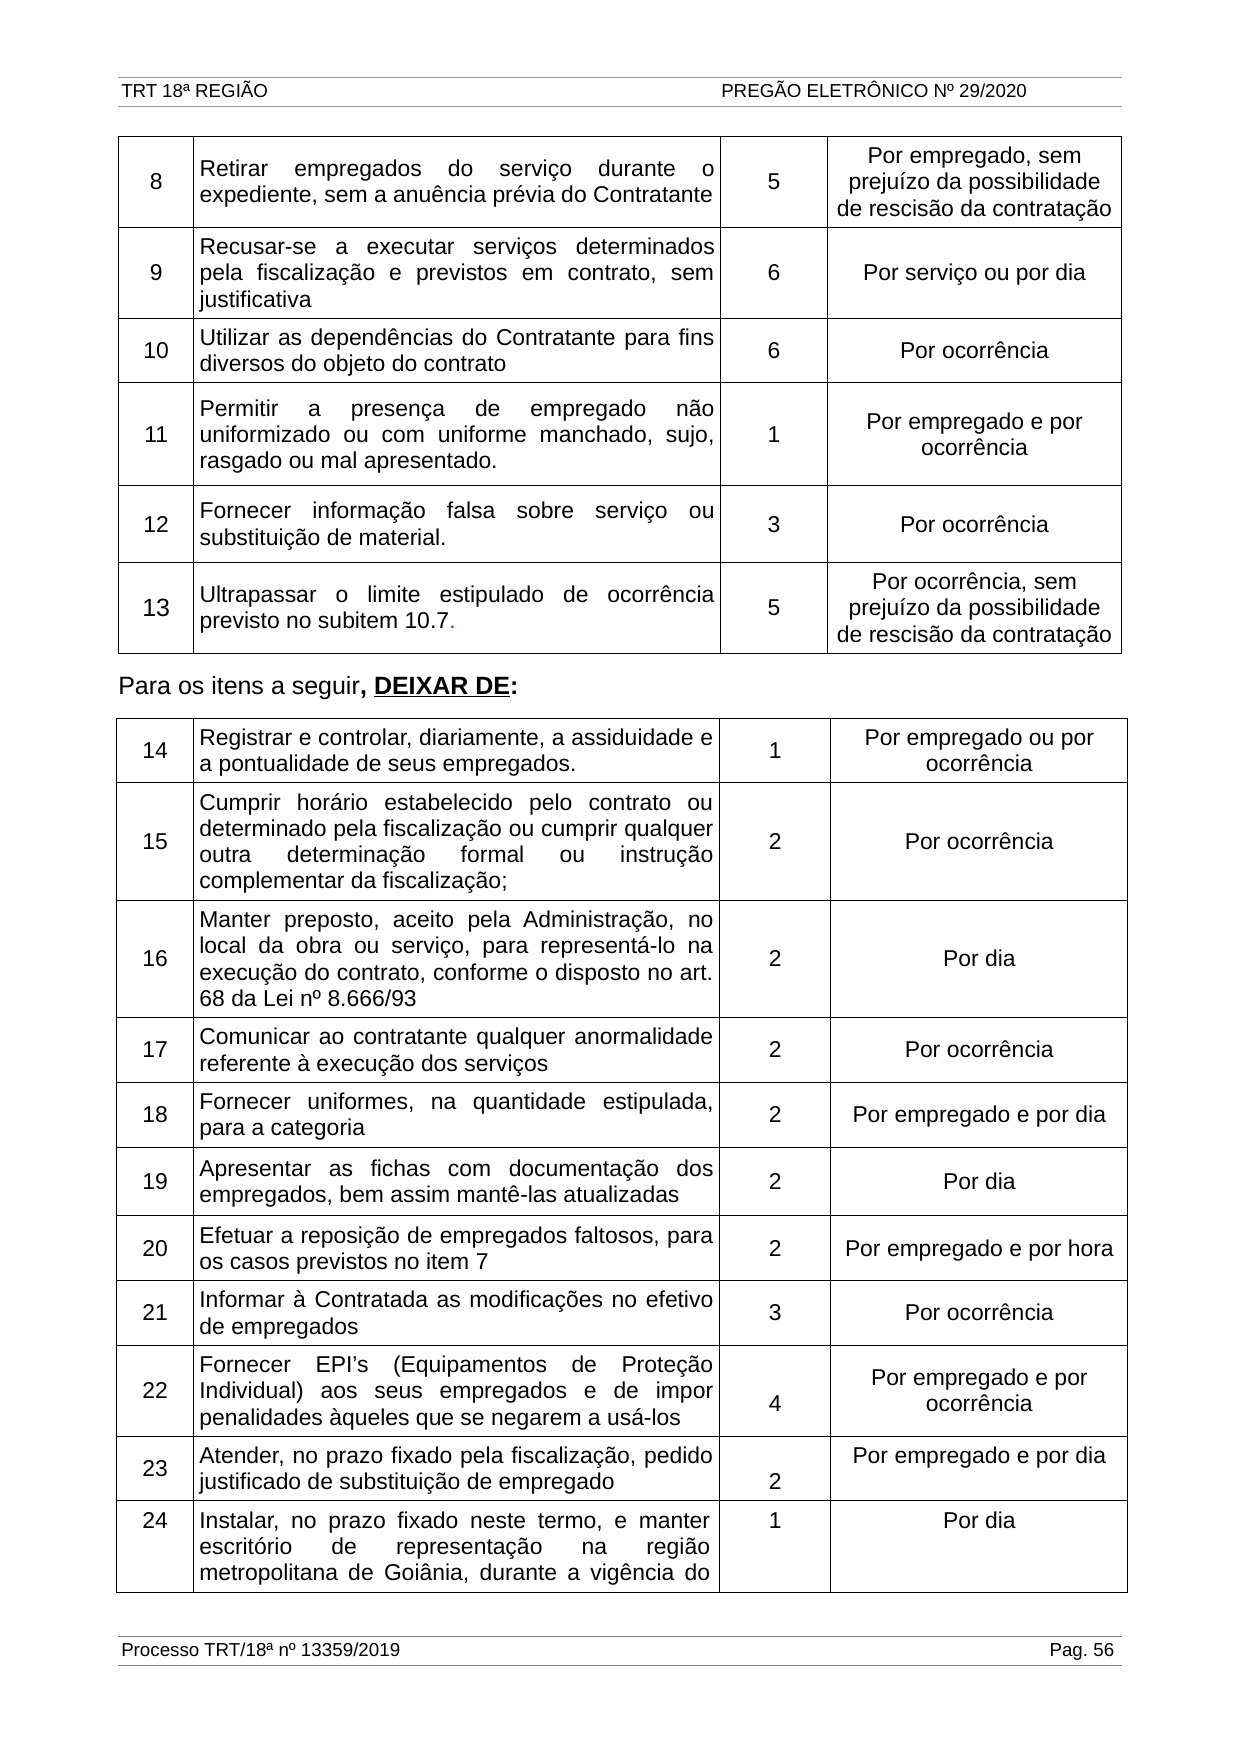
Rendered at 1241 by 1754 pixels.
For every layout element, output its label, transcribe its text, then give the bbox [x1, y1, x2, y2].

table_cell 2 [720, 1437, 830, 1500]
table_cell 10 [119, 319, 193, 382]
table_cell Utilizar as dependências do Contratante para fins diversos do objeto do contrato [194, 319, 720, 382]
table_cell 24 [117, 1501, 193, 1591]
table_cell 12 [119, 486, 193, 562]
table_cell 16 [117, 901, 193, 1017]
table_cell 2 [720, 901, 830, 1017]
table_cell Por dia [831, 1501, 1127, 1591]
table_cell 4 [720, 1346, 830, 1436]
table_cell Efetuar a reposição de empregados faltosos, para os casos previstos no item 7 [194, 1216, 719, 1280]
table_cell Por ocorrência [828, 319, 1121, 382]
table_cell Fornecer uniformes, na quantidade estipulada, para a categoria [194, 1083, 719, 1146]
table_cell Informar à Contratada as modificações no efetivo de empregados [194, 1281, 719, 1345]
table_cell 5 [721, 563, 827, 653]
table_cell 23 [117, 1437, 193, 1500]
table_cell 11 [119, 383, 193, 485]
table_cell 20 [117, 1216, 193, 1280]
table_cell Por ocorrência, sem prejuízo da possibilidade de rescisão da contratação [828, 563, 1121, 653]
table_cell 15 [117, 783, 193, 899]
table_cell Por ocorrência [831, 1281, 1127, 1345]
table_cell 2 [720, 783, 830, 899]
table_cell Permitir a presença de empregado não uniformizado ou com uniforme manchado, sujo, rasgado ou mal apresentado. [194, 383, 720, 485]
table_cell Fornecer EPI’s (Equipamentos de Proteção Individual) aos seus empregados e de impor penalidades àqueles que se negarem a usá-los [194, 1346, 719, 1436]
table_cell 17 [117, 1018, 193, 1082]
table_cell 22 [117, 1346, 193, 1436]
table_cell Por empregado, sem prejuízo da possibilidade de rescisão da contratação [828, 137, 1121, 227]
table_cell Por empregado e por ocorrência [828, 383, 1121, 485]
table_cell 2 [720, 1018, 830, 1082]
table_cell Atender, no prazo fixado pela fiscalização, pedido justificado de substituição de empregado [194, 1437, 719, 1500]
table_cell 8 [119, 137, 193, 227]
table_cell Por empregado e por dia [831, 1437, 1127, 1500]
table_cell Apresentar as fichas com documentação dos empregados, bem assim mantê-las atualizadas [194, 1148, 719, 1215]
table_cell Por ocorrência [831, 1018, 1127, 1082]
table_cell 18 [117, 1083, 193, 1146]
table_cell Por dia [831, 901, 1127, 1017]
table_cell Instalar, no prazo fixado neste termo, e manter escritório de representação na região metropolitana de Goiânia, durante a vigência do [194, 1501, 719, 1591]
table_cell Manter preposto, aceito pela Administração, no local da obra ou serviço, para representá-lo na execução do contrato, conforme o disposto no art. 68 da Lei nº 8.666/93 [194, 901, 719, 1017]
table_cell 9 [119, 228, 193, 318]
table_cell Recusar-se a executar serviços determinados pela fiscalização e previstos em contrato, sem justificativa [194, 228, 720, 318]
table_cell 2 [720, 1216, 830, 1280]
table_header 1 [720, 719, 830, 782]
table_cell Comunicar ao contratante qualquer anormalidade referente à execução dos serviços [194, 1018, 719, 1082]
table_header 14 [117, 719, 193, 782]
table_cell Por ocorrência [831, 783, 1127, 899]
table_cell Por empregado e por ocorrência [831, 1346, 1127, 1436]
table_cell 2 [720, 1148, 830, 1215]
table_cell Por dia [831, 1148, 1127, 1215]
table_cell Ultrapassar o limite estipulado de ocorrência previsto no subitem 10.7. [194, 563, 720, 653]
table_header Registrar e controlar, diariamente, a assiduidade e a pontualidade de seus empregados. [194, 719, 719, 782]
table_cell 6 [721, 228, 827, 318]
table_cell Por serviço ou por dia [828, 228, 1121, 318]
table_cell Fornecer informação falsa sobre serviço ou substituição de material. [194, 486, 720, 562]
table_cell Cumprir horário estabelecido pelo contrato ou determinado pela fiscalização ou cumprir qualquer outra determinação formal ou instrução complementar da fiscalização; [194, 783, 719, 899]
table_cell 19 [117, 1148, 193, 1215]
text Para os itens a seguir, DEIXAR DE: [118, 671, 1122, 700]
table_cell Por empregado e por hora [831, 1216, 1127, 1280]
table_header Por empregado ou por ocorrência [831, 719, 1127, 782]
table_cell 5 [721, 137, 827, 227]
table_cell 3 [720, 1281, 830, 1345]
table_cell Por empregado e por dia [831, 1083, 1127, 1146]
table_cell 1 [720, 1501, 830, 1591]
table_cell 3 [721, 486, 827, 562]
table_cell 6 [721, 319, 827, 382]
table_cell 21 [117, 1281, 193, 1345]
table_cell 13 [119, 563, 193, 653]
table_cell 2 [720, 1083, 830, 1146]
table_cell Retirar empregados do serviço durante o expediente, sem a anuência prévia do Contratante [194, 137, 720, 227]
table_cell Por ocorrência [828, 486, 1121, 562]
table_cell 1 [721, 383, 827, 485]
